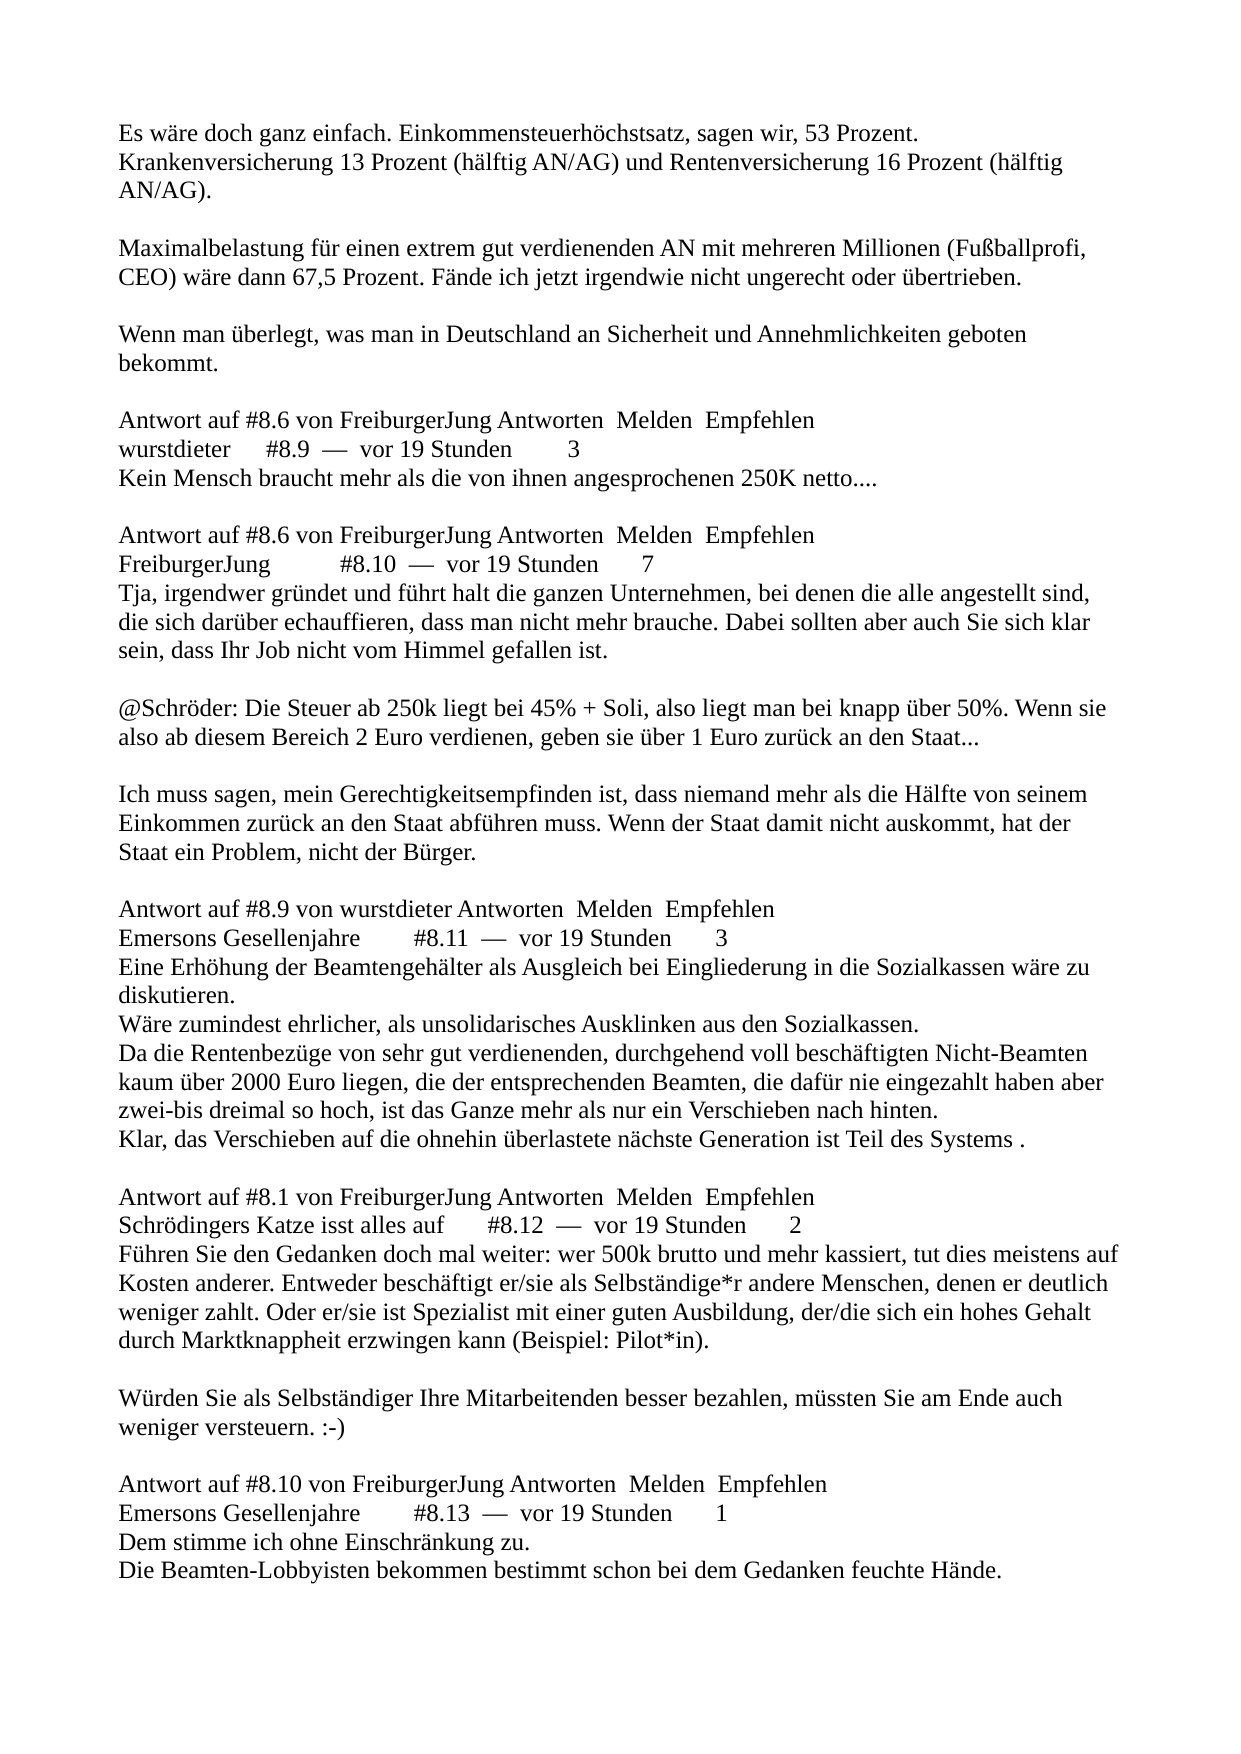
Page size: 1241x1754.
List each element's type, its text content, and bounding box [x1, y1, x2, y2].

text Führen Sie den Gedanken doch mal weiter: wer 500k brutto und mehr kassiert, tut dies meistens auf Kosten anderer. Entweder beschäftigt er/sie als Selbständige*r andere Menschen, denen er deutlich weniger zahlt. Oder er/sie ist Spezialist mit einer guten Ausbildung, der/die sich ein hohes Gehalt durch Marktknappheit erzwingen kann (Beispiel: Pilot*in). [118, 1239, 1122, 1354]
text @Schröder: Die Steuer ab 250k liegt bei 45% + Soli, also liegt man bei knapp über 50%. Wenn sie also ab diesem Bereich 2 Euro verdienen, geben sie über 1 Euro zurück an den Staat... [118, 693, 1122, 751]
text wurstdieter #8.9 — vor 19 Stunden 3 [118, 434, 1122, 463]
text Ich muss sagen, mein Gerechtigkeitsempfinden ist, dass niemand mehr als die Hälfte von seinem Einkommen zurück an den Staat abführen muss. Wenn der Staat damit nicht auskommt, hat der Staat ein Problem, nicht der Bürger. [118, 779, 1122, 866]
text Eine Erhöhung der Beamtengehälter als Ausgleich bei Eingliederung in die Sozialkassen wäre zu diskutieren. [118, 952, 1122, 1009]
text Dem stimme ich ohne Einschränkung zu. [118, 1527, 1122, 1556]
text Antwort auf #8.6 von FreiburgerJung Antworten Melden Empfehlen [118, 521, 1122, 549]
text Emersons Gesellenjahre #8.13 — vor 19 Stunden 1 [118, 1498, 1122, 1527]
text Emersons Gesellenjahre #8.11 — vor 19 Stunden 3 [118, 923, 1122, 952]
text Wenn man überlegt, was man in Deutschland an Sicherheit und Annehmlichkeiten geboten bekommt. [118, 319, 1122, 377]
text Klar, das Verschieben auf die ohnehin überlastete nächste Generation ist Teil des Systems . [118, 1124, 1122, 1153]
text Antwort auf #8.1 von FreiburgerJung Antworten Melden Empfehlen [118, 1182, 1122, 1211]
text Maximalbelastung für einen extrem gut verdienenden AN mit mehreren Millionen (Fußballprofi, CEO) wäre dann 67,5 Prozent. Fände ich jetzt irgendwie nicht ungerecht oder übertrieben. [118, 233, 1122, 291]
text Da die Rentenbezüge von sehr gut verdienenden, durchgehend voll beschäftigten Nicht-Beamten kaum über 2000 Euro liegen, die der entsprechenden Beamten, die dafür nie eingezahlt haben aber zwei-bis dreimal so hoch, ist das Ganze mehr als nur ein Verschieben nach hinten. [118, 1038, 1122, 1124]
text FreiburgerJung #8.10 — vor 19 Stunden 7 [118, 549, 1122, 578]
text Antwort auf #8.9 von wurstdieter Antworten Melden Empfehlen [118, 894, 1122, 923]
text Tja, irgendwer gründet und führt halt die ganzen Unternehmen, bei denen die alle angestellt sind, die sich darüber echauffieren, dass man nicht mehr brauche. Dabei sollten aber auch Sie sich klar sein, dass Ihr Job nicht vom Himmel gefallen ist. [118, 578, 1122, 664]
text Würden Sie als Selbständiger Ihre Mitarbeitenden besser bezahlen, müssten Sie am Ende auch weniger versteuern. :-) [118, 1383, 1122, 1441]
text Es wäre doch ganz einfach. Einkommensteuerhöchstsatz, sagen wir, 53 Prozent. Krankenversicherung 13 Prozent (hälftig AN/AG) und Rentenversicherung 16 Prozent (hälftig AN/AG). [118, 118, 1122, 204]
text Wäre zumindest ehrlicher, als unsolidarisches Ausklinken aus den Sozialkassen. [118, 1009, 1122, 1038]
text Antwort auf #8.10 von FreiburgerJung Antworten Melden Empfehlen [118, 1469, 1122, 1498]
text Kein Mensch braucht mehr als die von ihnen angesprochenen 250K netto.... [118, 463, 1122, 492]
text Die Beamten-Lobbyisten bekommen bestimmt schon bei dem Gedanken feuchte Hände. [118, 1556, 1122, 1584]
text Schrödingers Katze isst alles auf #8.12 — vor 19 Stunden 2 [118, 1211, 1122, 1239]
text Antwort auf #8.6 von FreiburgerJung Antworten Melden Empfehlen [118, 406, 1122, 434]
